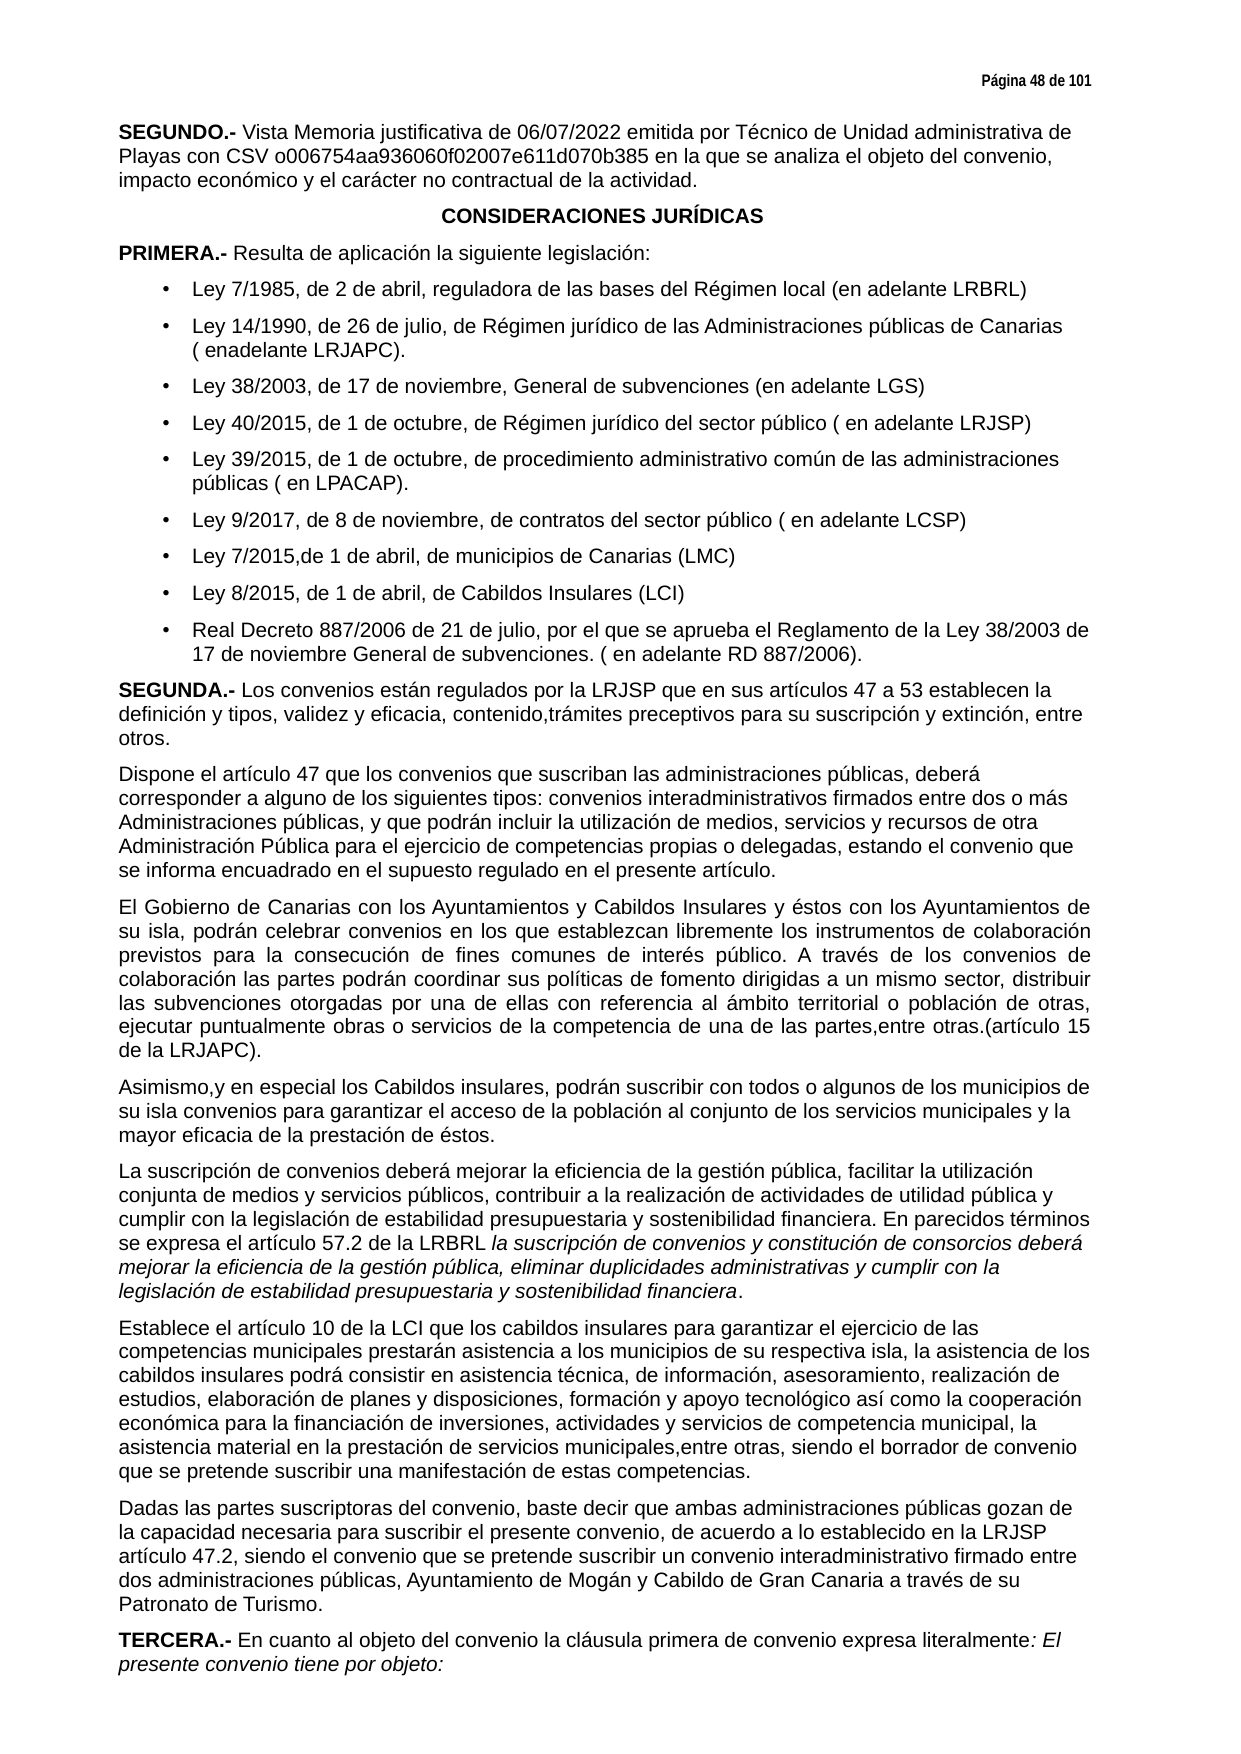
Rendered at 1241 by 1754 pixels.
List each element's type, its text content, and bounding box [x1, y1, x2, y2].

list Ley 39/2015, de 1 de octubre, de procedimiento administrativo común de las administraciones públicas ( en LPACAP). [162, 447, 1092, 495]
list Real Decreto 887/2006 de 21 de julio, por el que se aprueba el Reglamento de la Ley 38/2003 de 17 de noviembre General de subvenciones. ( en adelante RD 887/2006). [162, 617, 1092, 665]
text La suscripción de convenios deberá mejorar la eficiencia de la gestión pública, facilitar la utilización conjunta de medios y servicios públicos, contribuir a la realización de actividades de utilidad pública y cumplir con la legislación de estabilidad presupuestaria y sostenibilidad financiera. En parecidos términos se expresa el artículo 57.2 de la LRBRL la suscripción de convenios y constitución de consorcios deberá mejorar la eficiencia de la gestión pública, eliminar duplicidades administrativas y cumplir con la legislación de estabilidad presupuestaria y sostenibilidad financiera. [118, 1159, 1092, 1303]
text Dadas las partes suscriptoras del convenio, baste decir que ambas administraciones públicas gozan de la capacidad necesaria para suscribir el presente convenio, de acuerdo a lo establecido en la LRJSP artículo 47.2, siendo el convenio que se pretende suscribir un convenio interadministrativo firmado entre dos administraciones públicas, Ayuntamiento de Mogán y Cabildo de Gran Canaria a través de su Patronato de Turismo. [118, 1496, 1092, 1615]
list Ley 9/2017, de 8 de noviembre, de contratos del sector público ( en adelante LCSP) [162, 508, 1092, 532]
text TERCERA.- En cuanto al objeto del convenio la cláusula primera de convenio expresa literalmente: El presente convenio tiene por objeto: [118, 1628, 1092, 1676]
list Ley 7/1985, de 2 de abril, reguladora de las bases del Régimen local (en adelante LRBRL) [162, 277, 1092, 301]
list Ley 38/2003, de 17 de noviembre, General de subvenciones (en adelante LGS) [162, 374, 1092, 398]
text Dispone el artículo 47 que los convenios que suscriban las administraciones públicas, deberá corresponder a alguno de los siguientes tipos: convenios interadministrativos firmados entre dos o más Administraciones públicas, y que podrán incluir la utilización de medios, servicios y recursos de otra Administración Pública para el ejercicio de competencias propias o delegadas, estando el convenio que se informa encuadrado en el supuesto regulado en el presente artículo. [118, 762, 1092, 882]
list Ley 14/1990, de 26 de julio, de Régimen jurídico de las Administraciones públicas de Canarias ( enadelante LRJAPC). [162, 313, 1092, 362]
list Ley 8/2015, de 1 de abril, de Cabildos Insulares (LCI) [162, 581, 1092, 605]
text PRIMERA.- Resulta de aplicación la siguiente legislación: [118, 241, 1092, 264]
list Ley 40/2015, de 1 de octubre, de Régimen jurídico del sector público ( en adelante LRJSP) [162, 411, 1092, 435]
text SEGUNDA.- Los convenios están regulados por la LRJSP que en sus artículos 47 a 53 establecen la definición y tipos, validez y eficacia, contenido,trámites preceptivos para su suscripción y extinción, entre otros. [118, 678, 1092, 750]
text Asimismo,y en especial los Cabildos insulares, podrán suscribir con todos o algunos de los municipios de su isla convenios para garantizar el acceso de la población al conjunto de los servicios municipales y la mayor eficacia de la prestación de éstos. [118, 1075, 1092, 1147]
text SEGUNDO.- Vista Memoria justificativa de 06/07/2022 emitida por Técnico de Unidad administrativa de Playas con CSV o006754aa936060f02007e611d070b385 en la que se analiza el objeto del convenio, impacto económico y el carácter no contractual de la actividad. [118, 120, 1092, 192]
text CONSIDERACIONES JURÍDICAS [118, 204, 1092, 228]
list Ley 7/2015,de 1 de abril, de municipios de Canarias (LMC) [162, 544, 1092, 568]
text Establece el artículo 10 de la LCI que los cabildos insulares para garantizar el ejercicio de las competencias municipales prestarán asistencia a los municipios de su respectiva isla, la asistencia de los cabildos insulares podrá consistir en asistencia técnica, de información, asesoramiento, realización de estudios, elaboración de planes y disposiciones, formación y apoyo tecnológico así como la cooperación económica para la financiación de inversiones, actividades y servicios de competencia municipal, la asistencia material en la prestación de servicios municipales,entre otras, siendo el borrador de convenio que se pretende suscribir una manifestación de estas competencias. [118, 1315, 1092, 1483]
text El Gobierno de Canarias con los Ayuntamientos y Cabildos Insulares y éstos con los Ayuntamientos de su isla, podrán celebrar convenios en los que establezcan libremente los instrumentos de colaboración previstos para la consecución de fines comunes de interés público. A través de los convenios de colaboración las partes podrán coordinar sus políticas de fomento dirigidas a un mismo sector, distribuir las subvenciones otorgadas por una de ellas con referencia al ámbito territorial o población de otras, ejecutar puntualmente obras o servicios de la competencia de una de las partes,entre otras.(artículo 15 de la LRJAPC). [118, 894, 1092, 1062]
